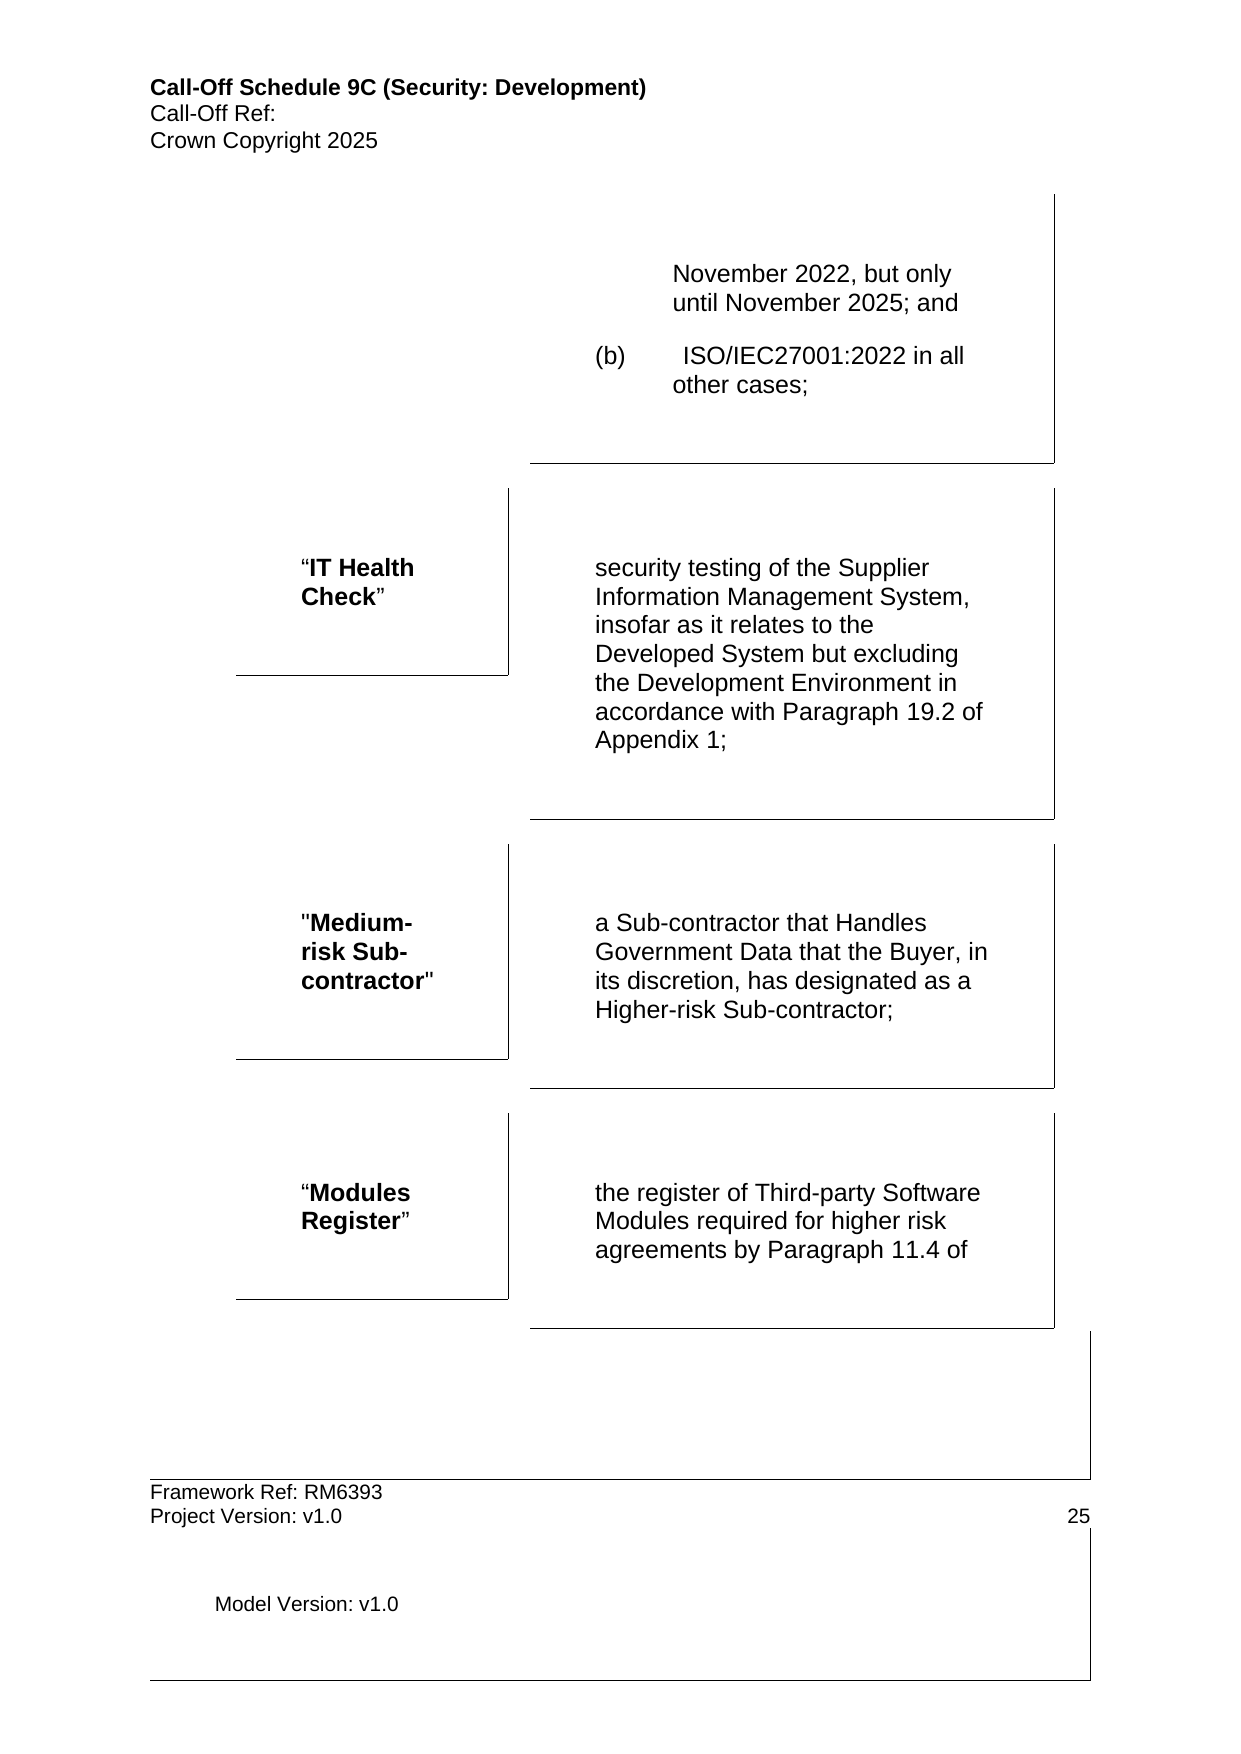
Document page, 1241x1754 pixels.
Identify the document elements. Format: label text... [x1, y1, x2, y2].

table_cell a Sub-contractor that Handles Government Data that the Buyer, in its discretion, has designated as a Higher-risk Sub-contractor; [519, 831, 1066, 1100]
table_cell security testing of the Supplier Information Management System, insofar as it relates to the Developed System but excluding the Development Environment in accordance with Paragraph 19.2 of Appendix 1; [519, 476, 1066, 831]
table_cell the register of Third-party Software Modules required for higher risk agreements by Paragraph 11.4 of [519, 1100, 1066, 1328]
table_cell “Modules Register” [225, 1100, 519, 1328]
table_cell [225, 182, 519, 476]
table_cell November 2022, but only until November 2025; and ISO/IEC27001:2022 in all other cases; [519, 182, 1066, 476]
table_cell “IT Health Check” [225, 476, 519, 831]
table_cell "Medium-risk Sub-contractor" [225, 831, 519, 1100]
